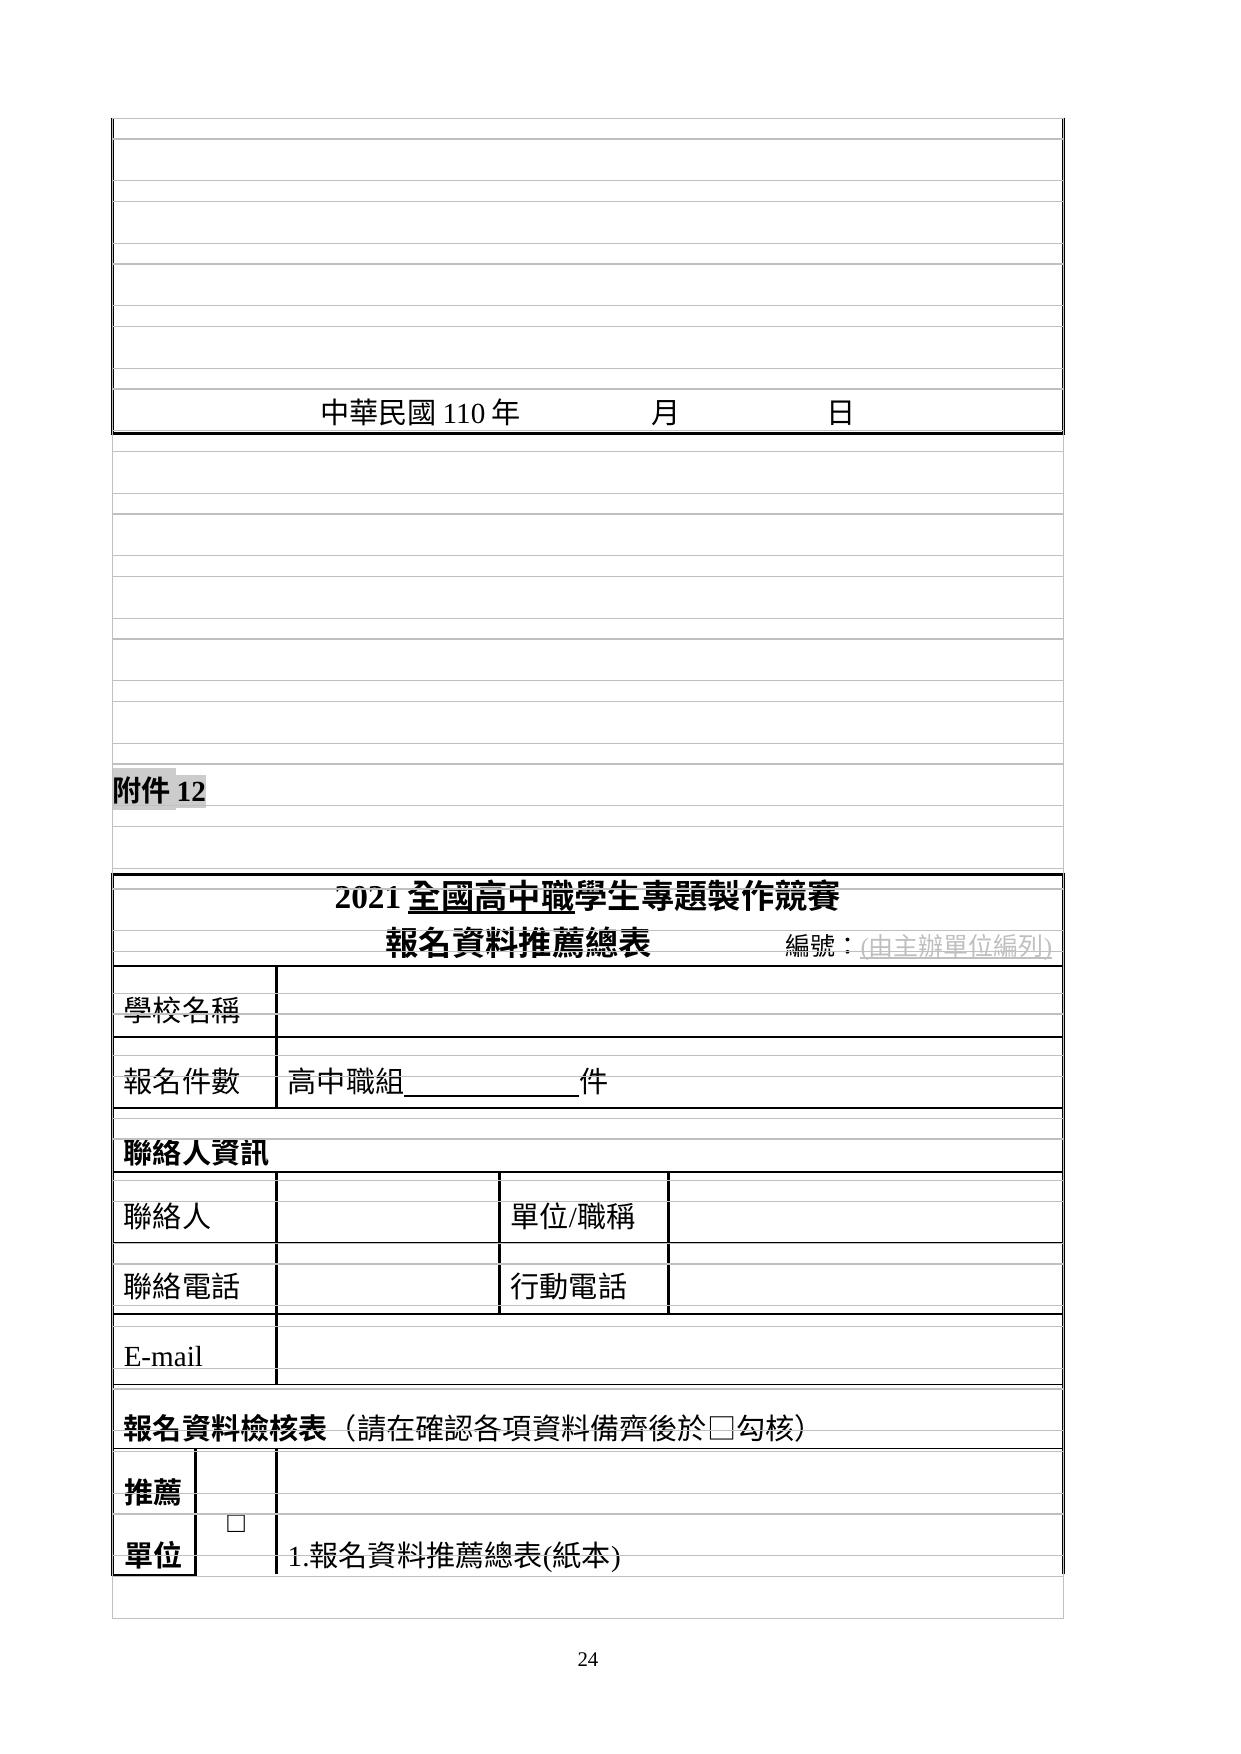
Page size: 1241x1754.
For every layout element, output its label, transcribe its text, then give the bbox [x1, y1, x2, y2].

table_cell [278, 1181, 498, 1201]
table_cell [114, 327, 1062, 368]
table_cell [114, 1173, 275, 1180]
table_cell [114, 1181, 275, 1201]
table_cell [501, 1306, 667, 1313]
table_cell 推薦單位 [114, 1556, 194, 1574]
table_cell [501, 1181, 667, 1201]
table_cell [197, 1452, 275, 1493]
table_cell [114, 1315, 275, 1326]
table_cell 報名件數 [164, 1084, 176, 1091]
table_cell [278, 967, 1062, 993]
table_cell [278, 1327, 1062, 1368]
table_cell 高中職組 件 [278, 1038, 1062, 1055]
table_cell [278, 1265, 498, 1305]
table_header 2021全國高中職學生專題製作競賽 報名資料推薦總表 編號：(由主辦單位編列) [114, 890, 1062, 930]
table_cell [114, 306, 1062, 326]
table_cell [278, 1015, 1062, 1036]
table_cell [670, 1202, 1062, 1242]
table_cell [114, 140, 1062, 180]
table_cell 單位/職稱 [501, 1202, 667, 1242]
table_cell 中華民國110年 月 日 [114, 390, 1062, 430]
table_cell 推薦單位 [114, 1515, 194, 1555]
table_header 2021全國高中職學生專題製作競賽 報名資料推薦總表 編號：(由主辦單位編列) [544, 931, 608, 951]
text [113, 747, 1063, 763]
table_cell [114, 181, 1062, 201]
table_cell 1.報名資料推薦總表(紙本) [278, 1452, 1062, 1493]
table_cell 學校名稱 [114, 994, 275, 1013]
table_cell [278, 1244, 498, 1263]
table_cell [278, 1202, 498, 1242]
table_cell 推薦單位 [114, 1494, 194, 1513]
table_cell 聯絡電話 [114, 1265, 275, 1305]
table_cell [114, 119, 1062, 138]
table_cell [670, 1173, 1062, 1180]
table_cell 行動電話 [501, 1265, 667, 1305]
table_cell □ [197, 1515, 275, 1555]
table_cell 報名資料檢核表（請在確認各項資料備齊後於□勾核） [114, 1390, 1062, 1430]
table_cell [278, 1315, 1062, 1326]
table_cell [114, 1119, 1062, 1138]
table_cell [114, 369, 1062, 388]
table_cell [278, 994, 1062, 1013]
table_cell [670, 1181, 1062, 1201]
table_cell 報名資料檢核表（請在確認各項資料備齊後於□勾核） [114, 1431, 1062, 1448]
table_cell 報名件數 [219, 1079, 232, 1092]
table_header 2021全國高中職學生專題製作競賽 報名資料推薦總表 編號：(由主辦單位編列) [472, 890, 521, 911]
table_cell 學校名稱 [114, 967, 275, 993]
table_cell [501, 1173, 667, 1180]
table_cell [278, 1173, 498, 1180]
table_cell 報名件數 [114, 1056, 275, 1076]
table_header 2021全國高中職學生專題製作競賽 報名資料推薦總表 編號：(由主辦單位編列) [114, 876, 1062, 888]
table_cell [501, 1244, 667, 1263]
table_cell 1.報名資料推薦總表(紙本) [278, 1515, 1062, 1555]
text [113, 806, 1063, 810]
table_cell [278, 1306, 498, 1313]
table_cell 推薦單位 [114, 1452, 194, 1493]
table_cell [114, 1306, 275, 1313]
table_cell 高中職組 件 [278, 1077, 1062, 1107]
table_cell [114, 244, 1062, 263]
table_cell 1.報名資料推薦總表(紙本) [278, 1494, 1062, 1513]
table_header 2021全國高中職學生專題製作競賽 報名資料推薦總表 編號：(由主辦單位編列) [637, 931, 1062, 951]
table_cell [197, 1556, 275, 1574]
table_cell 報名件數 [114, 1077, 275, 1107]
table_cell 高中職組 件 [278, 1056, 1062, 1076]
text 附件12 [113, 765, 1063, 805]
table_cell [114, 1369, 275, 1384]
table_cell [114, 1244, 275, 1263]
table_cell [278, 1369, 1062, 1384]
table_cell [670, 1265, 1062, 1305]
table_cell [670, 1306, 1062, 1313]
table_cell E-mail [114, 1327, 275, 1368]
table_cell 聯絡人資訊 [114, 1140, 1062, 1171]
table_cell [114, 1109, 1062, 1118]
table_cell 報名件數 [114, 1038, 275, 1055]
table_cell [197, 1494, 275, 1513]
table_cell 學校名稱 [114, 1015, 275, 1036]
table_cell 1.報名資料推薦總表(紙本) [278, 1556, 1062, 1574]
table_header 2021全國高中職學生專題製作競賽 報名資料推薦總表 編號：(由主辦單位編列) [114, 952, 1062, 965]
table_cell 聯絡人 [114, 1202, 275, 1242]
table_cell [670, 1244, 1062, 1263]
table_header 2021全國高中職學生專題製作競賽 報名資料推薦總表 編號：(由主辦單位編列) [114, 931, 392, 951]
table_cell [114, 202, 1062, 243]
table_cell [114, 265, 1062, 305]
